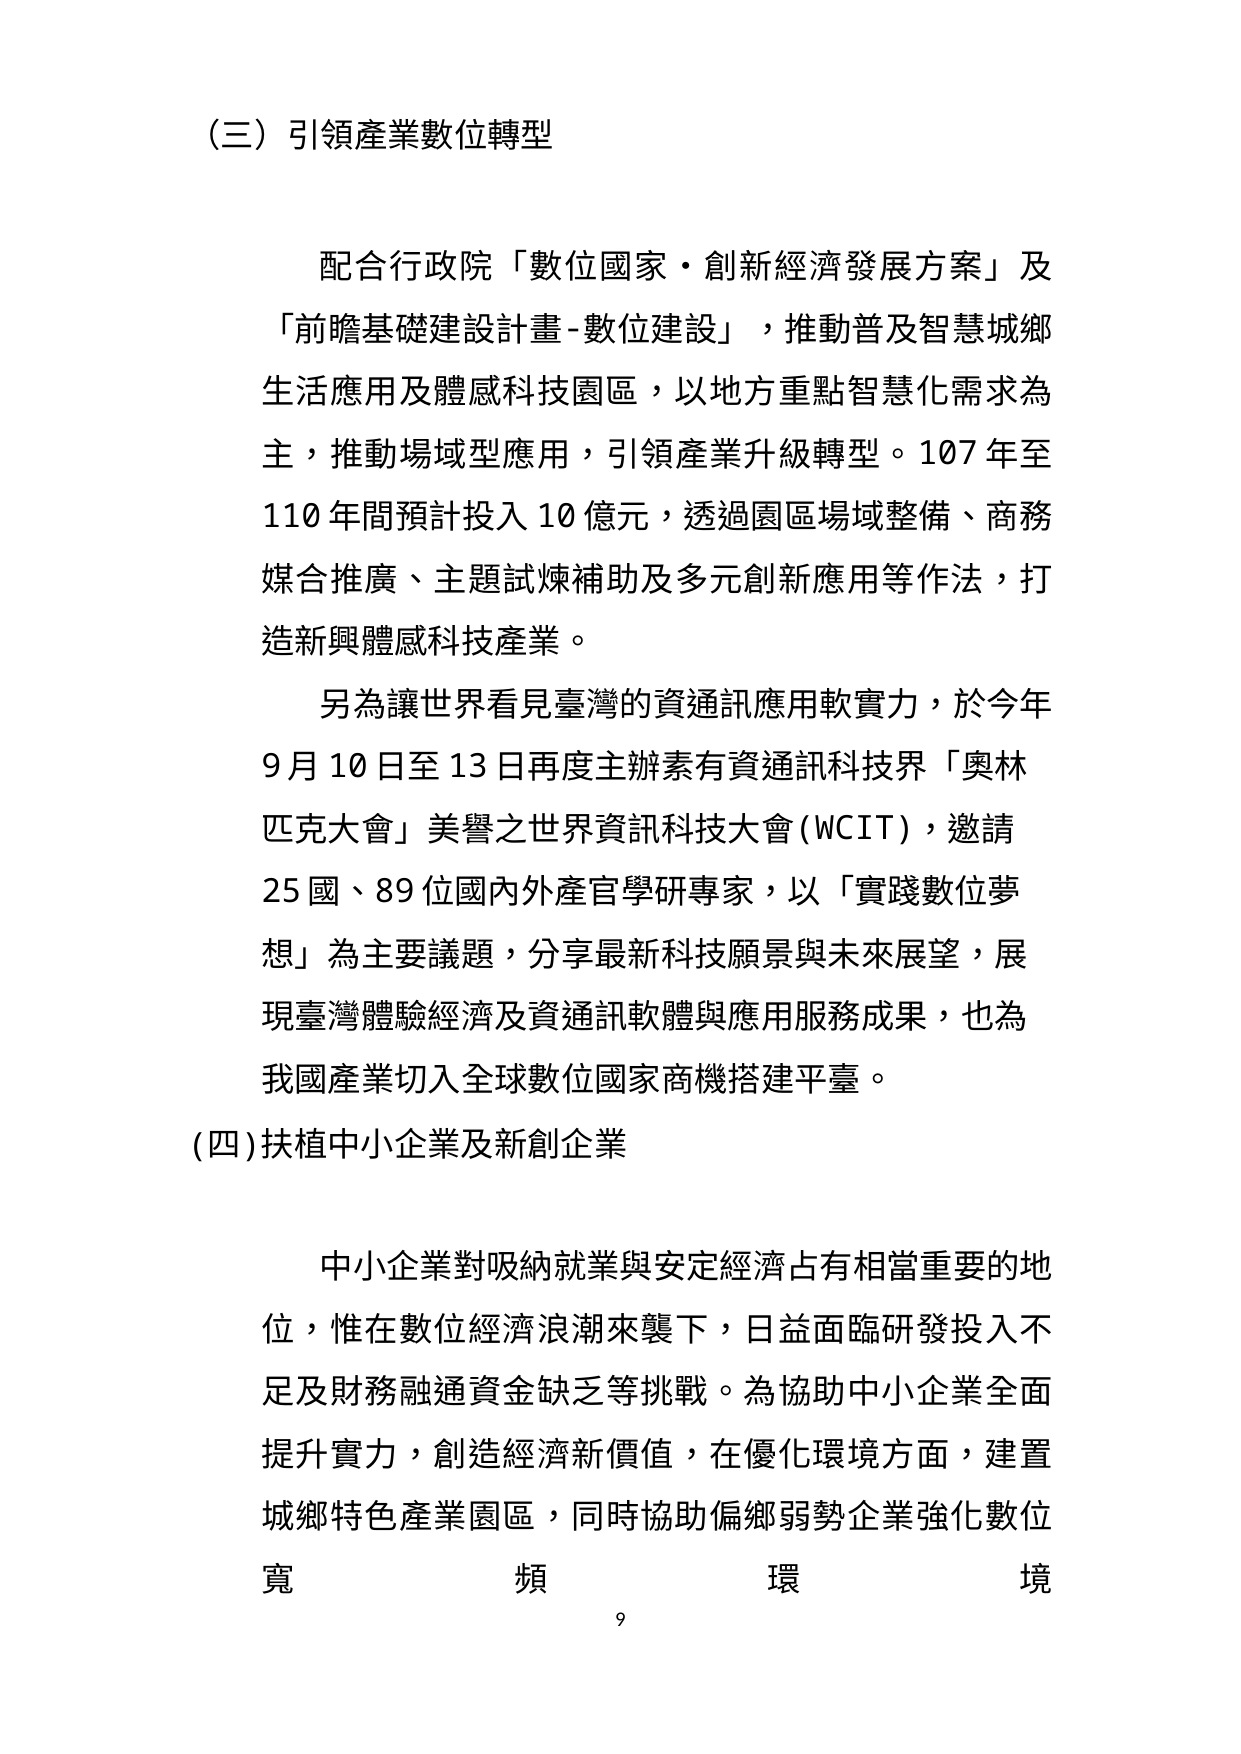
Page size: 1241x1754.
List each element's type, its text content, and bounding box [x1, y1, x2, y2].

text (四)扶植中小企業及新創企業 [187, 1107, 1053, 1169]
text 另為讓世界看見臺灣的資通訊應用軟實力，於今年9月10日至13日再度主辦素有資通訊科技界「奧林匹克大會」美譽之世界資訊科技大會(WCIT)，邀請25國、89位國內外產官學研專家，以「實踐數位夢想」為主要議題，分享最新科技願景與未來展望，展現臺灣體驗經濟及資通訊軟體與應用服務成果，也為我國產業切入全球數位國家商機搭建平臺。 [261, 660, 1053, 1097]
text （三）引領產業數位轉型 [187, 97, 1053, 160]
text 中小企業對吸納就業與安定經濟占有相當重要的地位，惟在數位經濟浪潮來襲下，日益面臨研發投入不足及財務融通資金缺乏等挑戰。為協助中小企業全面提升實力，創造經濟新價值，在優化環境方面，建置城鄉特色產業園區，同時協助偏鄉弱勢企業強化數位寬頻環境 ，以及普及國人行動支付使用率；在籌措資金方面，開辦新南向信保融資，將外銷貸款優惠信用保證額度提高至6千萬元；在法規優化方面，則研擬「中小及新創企業發展條例」，加速創新及中小企業升級轉型。 [261, 1222, 1053, 1597]
text 配合行政院「數位國家‧創新經濟發展方案」及「前瞻基礎建設計畫-數位建設」，推動普及智慧城鄉生活應用及體感科技園區，以地方重點智慧化需求為主，推動場域型應用，引領產業升級轉型。107年至110年間預計投入10億元，透過園區場域整備、商務媒合推廣、主題試煉補助及多元創新應用等作法，打造新興體感科技產業。 [261, 222, 1053, 660]
